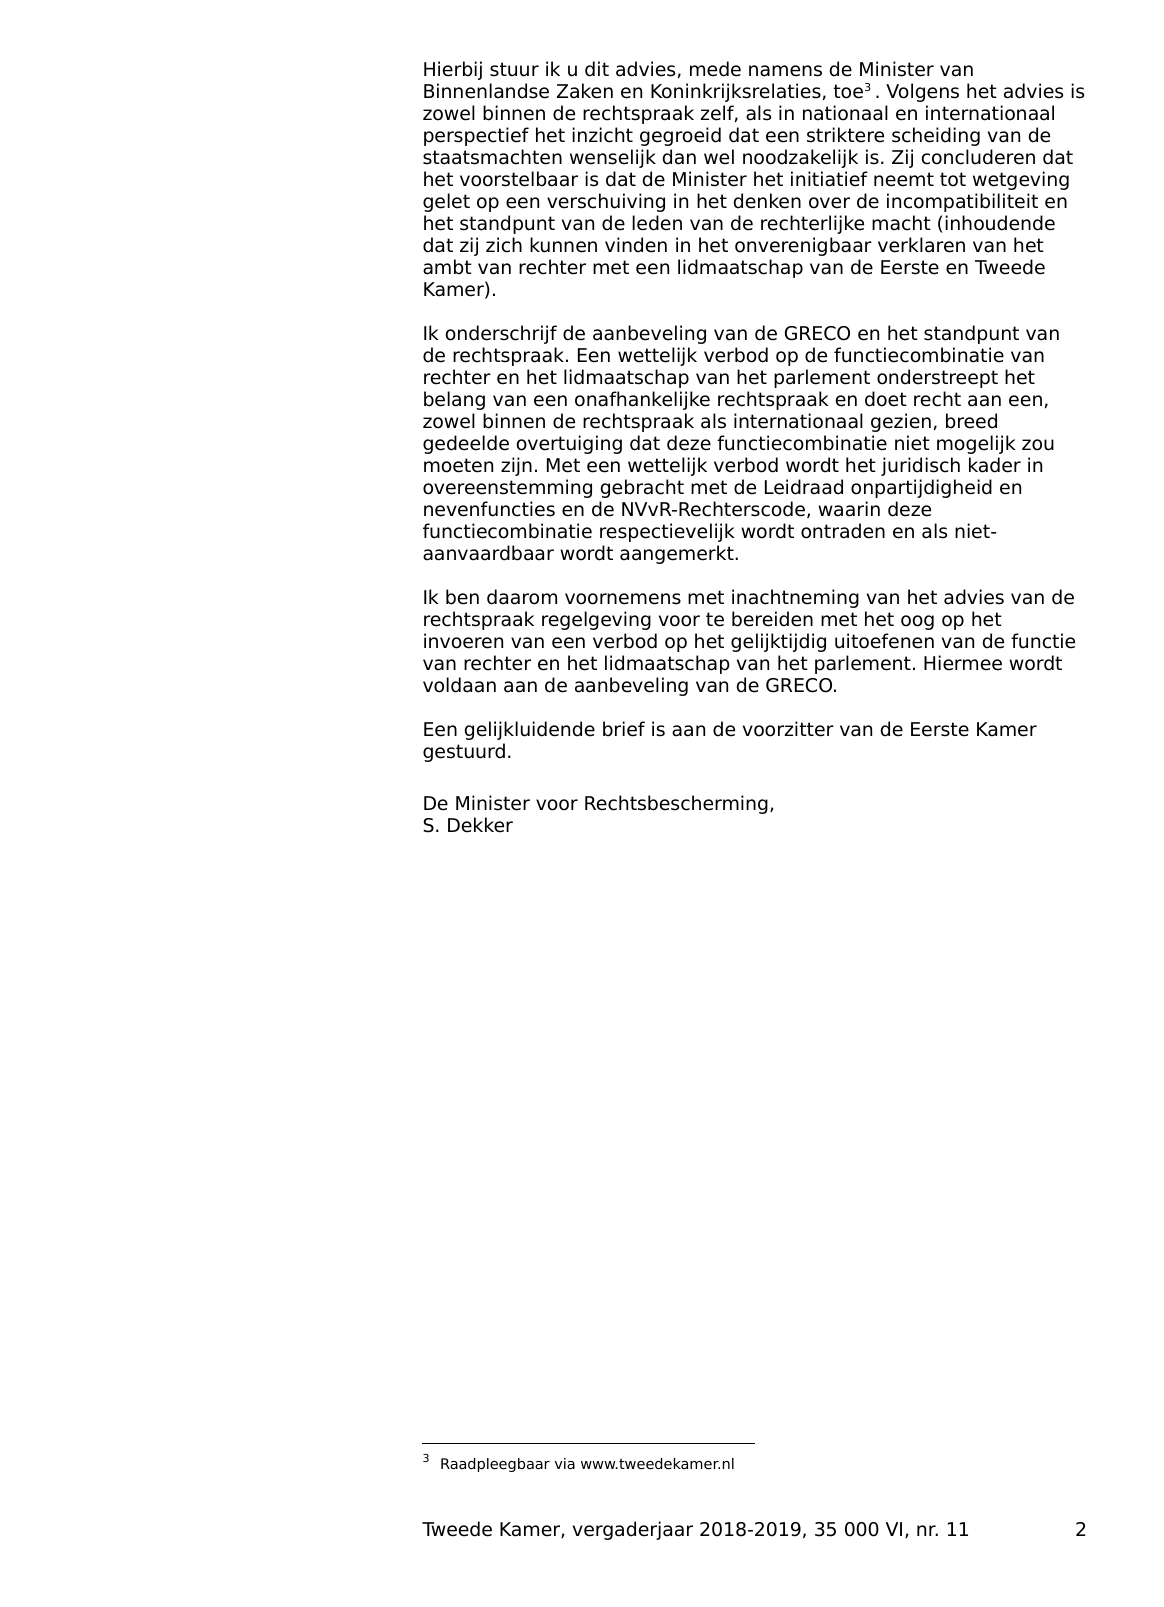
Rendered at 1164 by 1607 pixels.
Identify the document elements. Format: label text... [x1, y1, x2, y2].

text De Minister voor Rechtsbescherming, S. Dekker [422, 793, 1087, 837]
text Ik onderschrijf de aanbeveling van de GRECO en het standpunt van de rechtspraak. Een wettelijk verbod op de functiecombinatie van rechter en het lidmaatschap van het parlement onderstreept het belang van een onafhankelijke rechtspraak en doet recht aan een, zowel binnen de rechtspraak als internationaal gezien, breed gedeelde overtuiging dat deze functiecombinatie niet mogelijk zou moeten zijn. Met een wettelijk verbod wordt het juridisch kader in overeenstemming gebracht met de Leidraad onpartijdigheid en nevenfuncties en de NVvR-Rechterscode, waarin deze functiecombinatie respectievelijk wordt ontraden en als niet-aanvaardbaar wordt aangemerkt. [422, 323, 1087, 565]
text Hierbij stuur ik u dit advies, mede namens de Minister van Binnenlandse Zaken en Koninkrijksrelaties, toe. Volgens het advies is zowel binnen de rechtspraak zelf, als in nationaal en internationaal perspectief het inzicht gegroeid dat een striktere scheiding van de staatsmachten wenselijk dan wel noodzakelijk is. Zij concluderen dat het voorstelbaar is dat de Minister het initiatief neemt tot wetgeving gelet op een verschuiving in het denken over de incompatibiliteit en het standpunt van de leden van de rechterlijke macht (inhoudende dat zij zich kunnen vinden in het onverenigbaar verklaren van het ambt van rechter met een lidmaatschap van de Eerste en Tweede Kamer). [422, 59, 1087, 301]
text Raadpleegbaar via www.tweedekamer.nl [422, 1452, 1087, 1474]
text Ik ben daarom voornemens met inachtneming van het advies van de rechtspraak regelgeving voor te bereiden met het oog op het invoeren van een verbod op het gelijktijdig uitoefenen van de functie van rechter en het lidmaatschap van het parlement. Hiermee wordt voldaan aan de aanbeveling van de GRECO. [422, 587, 1087, 697]
text Een gelijkluidende brief is aan de voorzitter van de Eerste Kamer gestuurd. [422, 719, 1087, 763]
